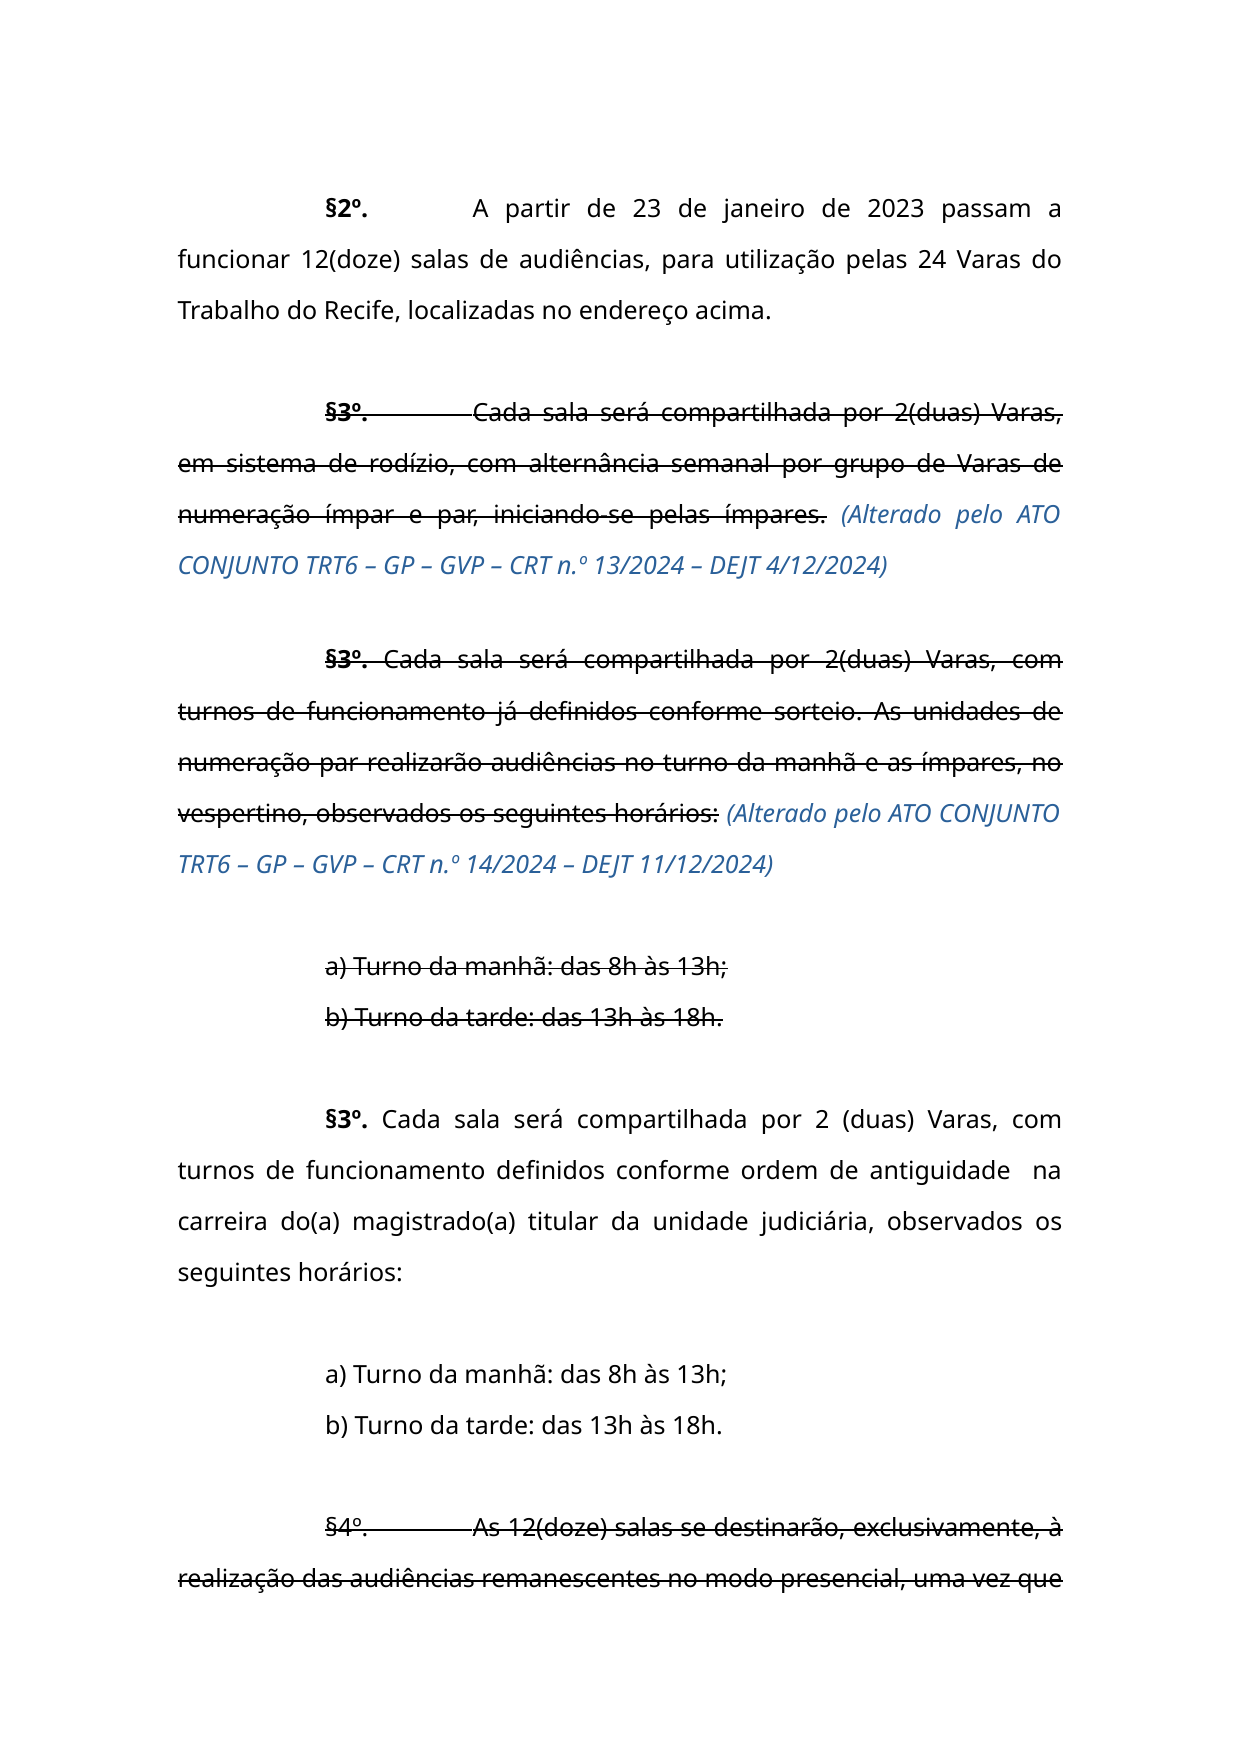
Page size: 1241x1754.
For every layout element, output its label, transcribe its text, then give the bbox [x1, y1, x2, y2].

text §3º. Cada sala será compartilhada por 2(duas) Varas, em sistema de rodízio, com alternância semanal por grupo de Varas de numeração ímpar e par, iniciando-se pelas ímpares. (Alterado pelo ATO CONJUNTO TRT6 – GP – GVP – CRT n.º 13/2024 – DEJT 4/12/2024) [177, 395, 1063, 465]
text b) Turno da tarde: das 13h às 18h. [177, 1408, 1063, 1442]
text §3º. Cada sala será compartilhada por 2(duas) Varas, com turnos de funcionamento já definidos conforme sorteio. As unidades de numeração par realizarão audiências no turno da manhã e as ímpares, no vespertino, observados os seguintes horários: (Alterado pelo ATO CONJUNTO TRT6 – GP – GVP – CRT n.º 14/2024 – DEJT 11/12/2024) [177, 642, 1063, 712]
text §3º. Cada sala será compartilhada por 2(duas) Varas, com turnos de funcionamento já definidos conforme sorteio. As unidades de numeração par realizarão audiências no turno da manhã e as ímpares, no vespertino, observados os seguintes horários: (Alterado pelo ATO CONJUNTO TRT6 – GP – GVP – CRT n.º 14/2024 – DEJT 11/12/2024) [177, 713, 1063, 763]
text §3º. Cada sala será compartilhada por 2 (duas) Varas, com turnos de funcionamento definidos conforme ordem de antiguidade na carreira do(a) magistrado(a) titular da unidade judiciária, observados os seguintes horários: [177, 1102, 1063, 1289]
text §4º. As 12(doze) salas se destinarão, exclusivamente, à realização das audiências remanescentes no modo presencial, uma vez que todas as demais deverão ocorrer, preferencialmente, em formato telepresencial (videoconferência), como já autorizado pelo Ato Conjunto TRT6 GP – GVP – CRT n. 10/2022. (Alterado pelo ATO CONJUNTO TRT6 – GP – GVP – CRT n.º 13/2024 – DEJT 4/12/2024) [177, 1510, 1063, 1580]
text a) Turno da manhã: das 8h às 13h; [177, 1357, 1063, 1391]
text §3º. Cada sala será compartilhada por 2(duas) Varas, com turnos de funcionamento já definidos conforme sorteio. As unidades de numeração par realizarão audiências no turno da manhã e as ímpares, no vespertino, observados os seguintes horários: (Alterado pelo ATO CONJUNTO TRT6 – GP – GVP – CRT n.º 14/2024 – DEJT 11/12/2024) [177, 764, 1063, 880]
text §2º. A partir de 23 de janeiro de 2023 passam a funcionar 12(doze) salas de audiências, para utilização pelas 24 Varas do Trabalho do Recife, localizadas no endereço acima. [177, 191, 1063, 327]
text §4º. As 12(doze) salas se destinarão, exclusivamente, à realização das audiências remanescentes no modo presencial, uma vez que todas as demais deverão ocorrer, preferencialmente, em formato telepresencial (videoconferência), como já autorizado pelo Ato Conjunto TRT6 GP – GVP – CRT n. 10/2022. (Alterado pelo ATO CONJUNTO TRT6 – GP – GVP – CRT n.º 13/2024 – DEJT 4/12/2024) [177, 1581, 1063, 1595]
text b) Turno da tarde: das 13h às 18h. [177, 999, 1063, 1033]
text §3º. Cada sala será compartilhada por 2(duas) Varas, em sistema de rodízio, com alternância semanal por grupo de Varas de numeração ímpar e par, iniciando-se pelas ímpares. (Alterado pelo ATO CONJUNTO TRT6 – GP – GVP – CRT n.º 13/2024 – DEJT 4/12/2024) [177, 466, 1063, 582]
text a) Turno da manhã: das 8h às 13h; [177, 948, 1063, 982]
